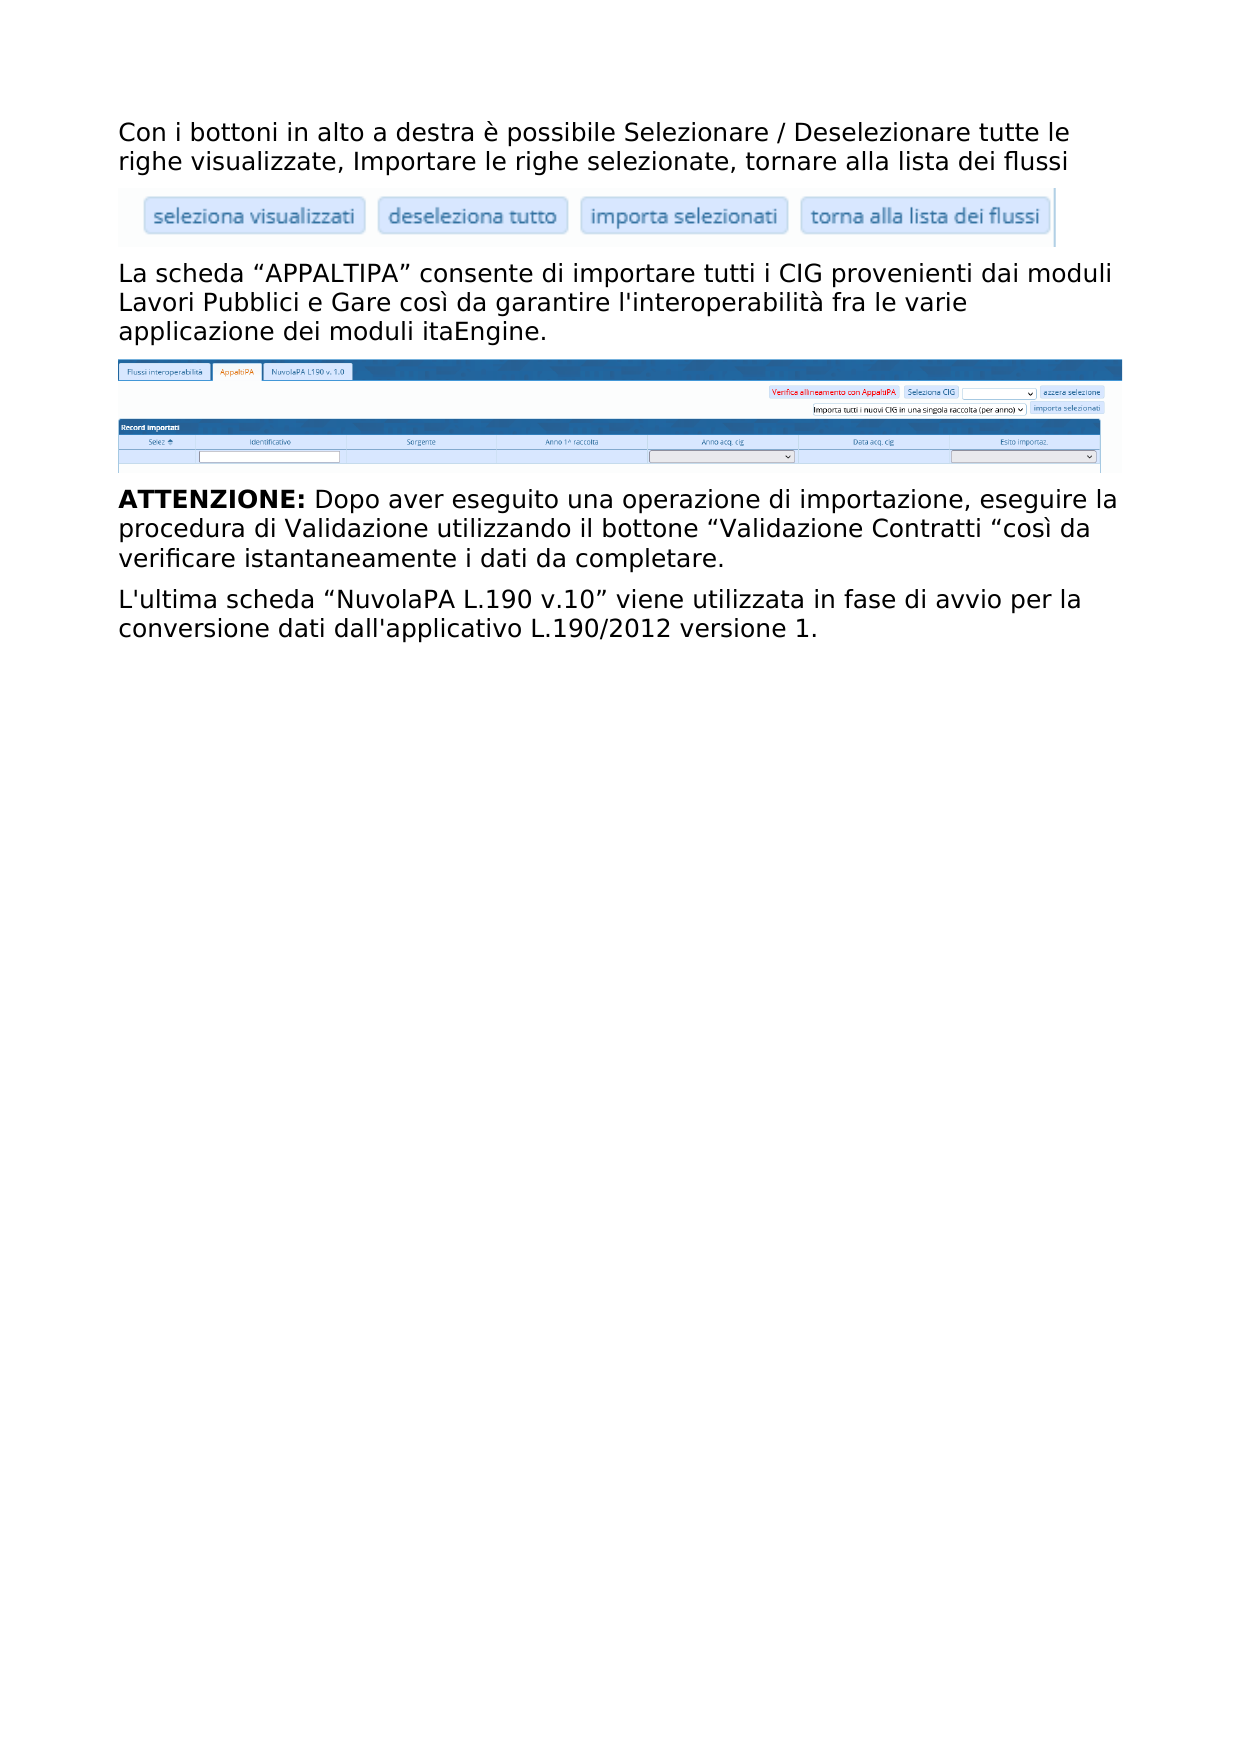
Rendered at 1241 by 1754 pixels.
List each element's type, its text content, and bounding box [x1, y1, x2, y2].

text ATTENZIONE: Dopo aver eseguito una operazione di importazione, eseguire la procedura di Validazione utilizzando il bottone “Validazione Contratti “così da verificare istantaneamente i dati da completare. [118, 485, 1122, 573]
text L'ultima scheda “NuvolaPA L.190 v.10” viene utilizzata in fase di avvio per la conversione dati dall'applicativo L.190/2012 versione 1. [118, 585, 1122, 644]
picture [118, 359, 1123, 473]
text Con i bottoni in alto a destra è possibile Selezionare / Deselezionare tutte le righe visualizzate, Importare le righe selezionate, tornare alla lista dei flussi [118, 118, 1122, 176]
picture [118, 188, 1056, 247]
text La scheda “APPALTIPA” consente di importare tutti i CIG provenienti dai moduli Lavori Pubblici e Gare così da garantire l'interoperabilità fra le varie applicazione dei moduli itaEngine. [118, 259, 1122, 347]
